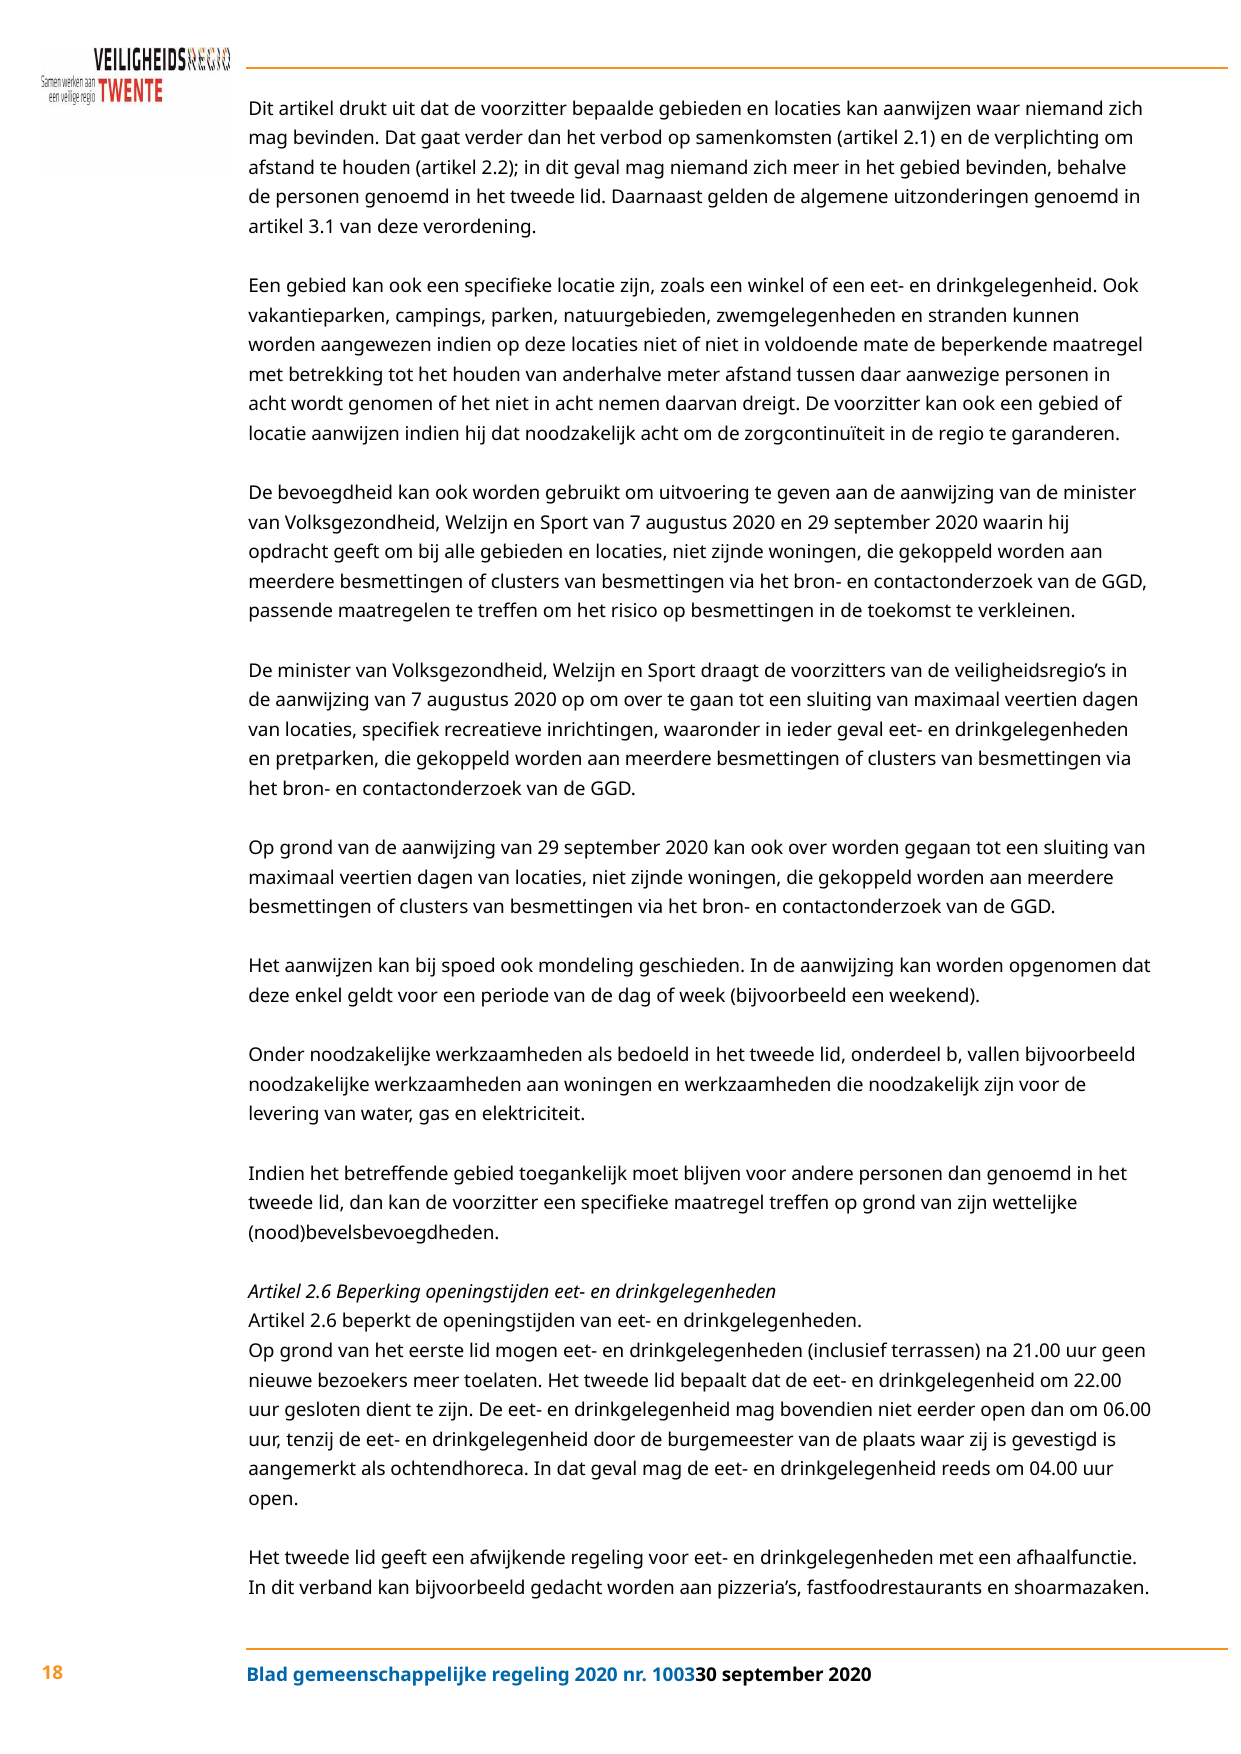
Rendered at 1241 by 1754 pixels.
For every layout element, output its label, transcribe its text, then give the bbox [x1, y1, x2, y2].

text Indien het betreffende gebied toegankelijk moet blijven voor andere personen dan genoemd in het tweede lid, dan kan de voorzitter een specifieke maatregel treffen op grond van zijn wettelijke (nood)bevelsbevoegdheden. [248, 1160, 1152, 1245]
text Op grond van het eerste lid mogen eet- en drinkgelegenheden (inclusief terrassen) na 21.00 uur geen nieuwe bezoekers meer toelaten. Het tweede lid bepaalt dat de eet- en drinkgelegenheid om 22.00 uur gesloten dient te zijn. De eet- en drinkgelegenheid mag bovendien niet eerder open dan om 06.00 uur, tenzij de eet- en drinkgelegenheid door de burgemeester van de plaats waar zij is gevestigd is aangemerkt als ochtendhoreca. In dat geval mag de eet- en drinkgelegenheid reeds om 04.00 uur open. [248, 1337, 1152, 1511]
picture [41, 47, 231, 172]
text Het aanwijzen kan bij spoed ook mondeling geschieden. In de aanwijzing kan worden opgenomen dat deze enkel geldt voor een periode van de dag of week (bijvoorbeeld een weekend). [248, 953, 1152, 1008]
text Een gebied kan ook een specifieke locatie zijn, zoals een winkel of een eet- en drinkgelegenheid. Ook vakantieparken, campings, parken, natuurgebieden, zwemgelegenheden en stranden kunnen worden aangewezen indien op deze locaties niet of niet in voldoende mate de beperkende maatregel met betrekking tot het houden van anderhalve meter afstand tussen daar aanwezige personen in acht wordt genomen of het niet in acht nemen daarvan dreigt. De voorzitter kan ook een gebied of locatie aanwijzen indien hij dat noodzakelijk acht om de zorgcontinuïteit in de regio te garanderen. [248, 272, 1152, 446]
text Artikel 2.6 beperkt de openingstijden van eet- en drinkgelegenheden. [248, 1308, 1152, 1333]
text Dit artikel drukt uit dat de voorzitter bepaalde gebieden en locaties kan aanwijzen waar niemand zich mag bevinden. Dat gaat verder dan het verbod op samenkomsten (artikel 2.1) en de verplichting om afstand te houden (artikel 2.2); in dit geval mag niemand zich meer in het gebied bevinden, behalve de personen genoemd in het tweede lid. Daarnaast gelden de algemene uitzonderingen genoemd in artikel 3.1 van deze verordening. [248, 95, 1152, 239]
text Het tweede lid geeft een afwijkende regeling voor eet- en drinkgelegenheden met een afhaalfunctie. In dit verband kan bijvoorbeeld gedacht worden aan pizzeria’s, fastfoodrestaurants en shoarmazaken. [248, 1544, 1152, 1600]
text De minister van Volksgezondheid, Welzijn en Sport draagt de voorzitters van de veiligheidsregio’s in de aanwijzing van 7 augustus 2020 op om over te gaan tot een sluiting van maximaal veertien dagen van locaties, specifiek recreatieve inrichtingen, waaronder in ieder geval eet- en drinkgelegenheden en pretparken, die gekoppeld worden aan meerdere besmettingen of clusters van besmettingen via het bron- en contactonderzoek van de GGD. [248, 657, 1152, 801]
text Onder noodzakelijke werkzaamheden als bedoeld in het tweede lid, onderdeel b, vallen bijvoorbeeld noodzakelijke werkzaamheden aan woningen en werkzaamheden die noodzakelijk zijn voor de levering van water, gas en elektriciteit. [248, 1041, 1152, 1126]
text Artikel 2.6 Beperking openingstijden eet- en drinkgelegenheden [248, 1278, 1152, 1304]
text Op grond van de aanwijzing van 29 september 2020 kan ook over worden gegaan tot een sluiting van maximaal veertien dagen van locaties, niet zijnde woningen, die gekoppeld worden aan meerdere besmettingen of clusters van besmettingen via het bron- en contactonderzoek van de GGD. [248, 834, 1152, 919]
text De bevoegdheid kan ook worden gebruikt om uitvoering te geven aan de aanwijzing van de minister van Volksgezondheid, Welzijn en Sport van 7 augustus 2020 en 29 september 2020 waarin hij opdracht geeft om bij alle gebieden en locaties, niet zijnde woningen, die gekoppeld worden aan meerdere besmettingen of clusters van besmettingen via het bron- en contactonderzoek van de GGD, passende maatregelen te treffen om het risico op besmettingen in de toekomst te verkleinen. [248, 479, 1152, 623]
